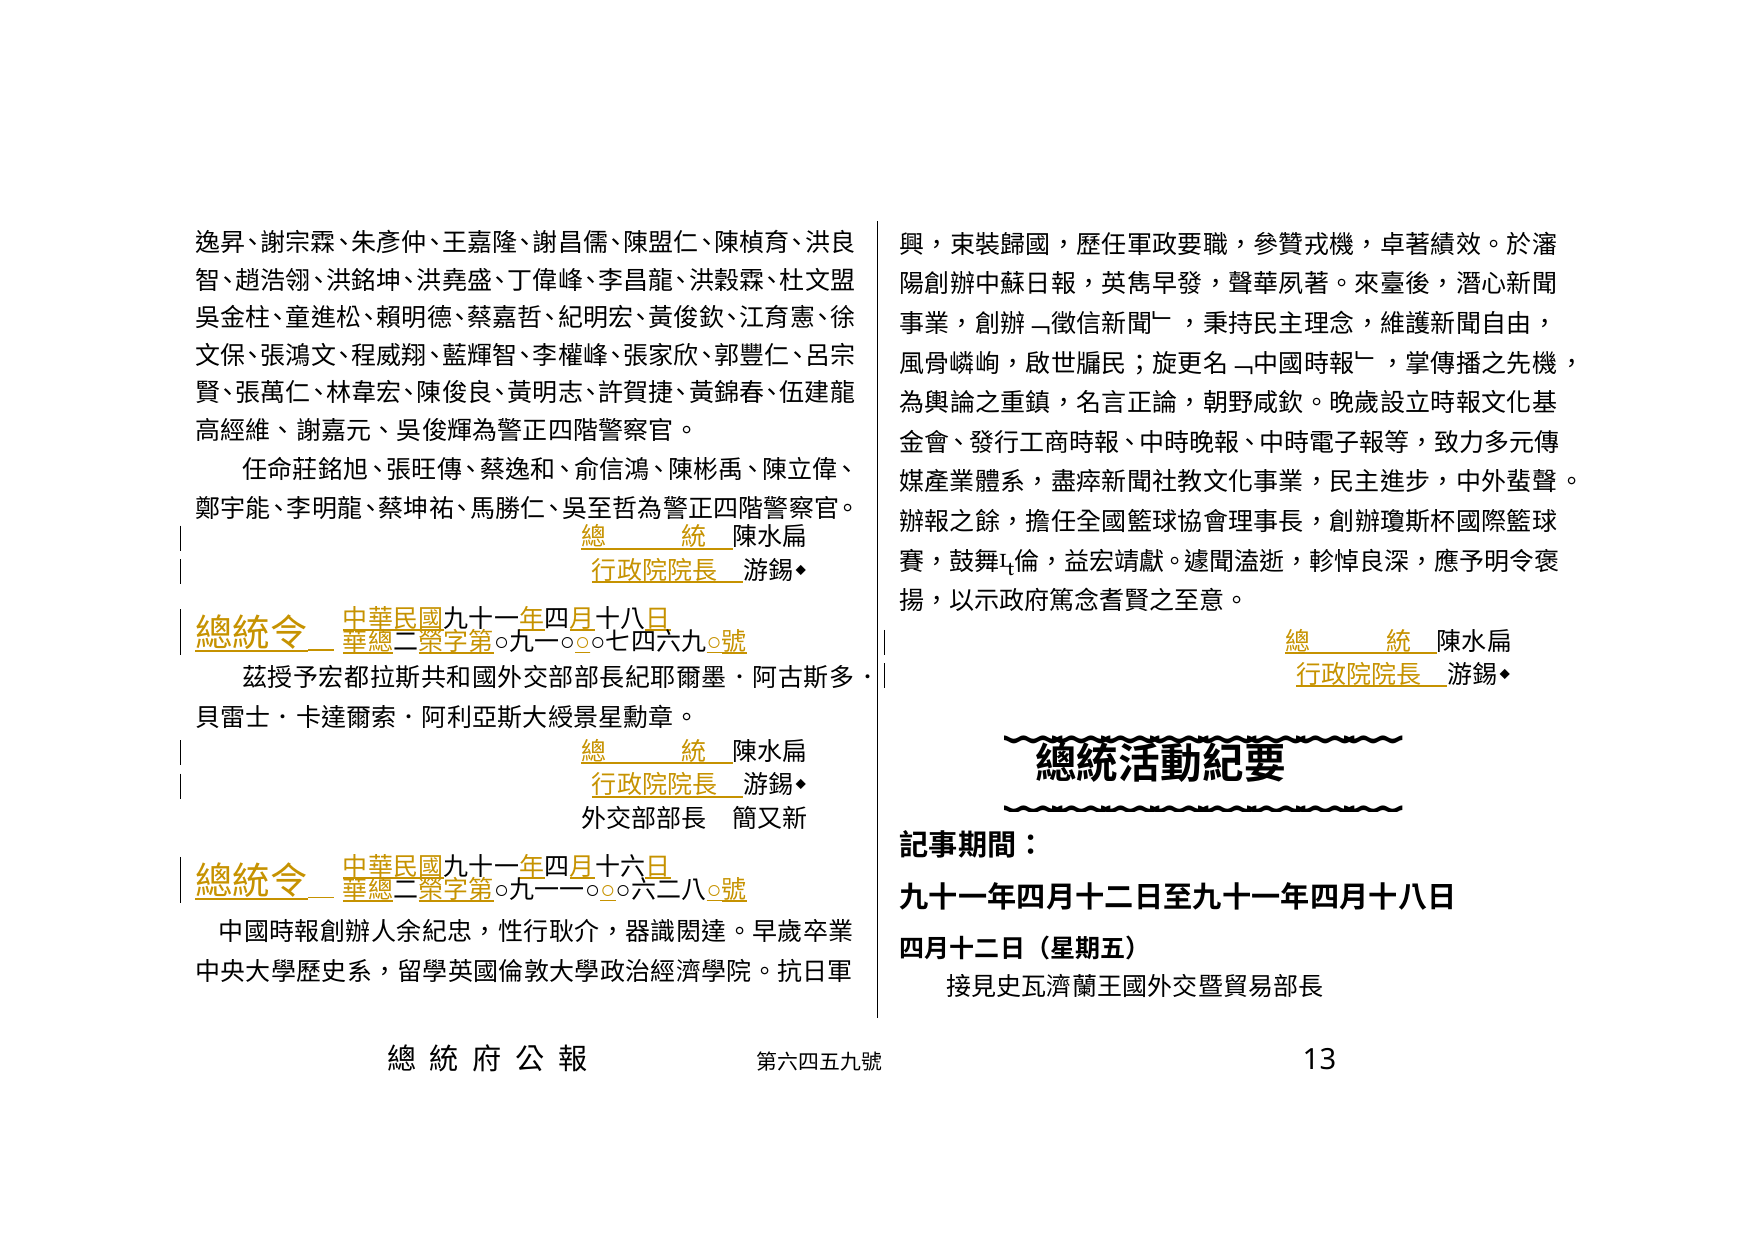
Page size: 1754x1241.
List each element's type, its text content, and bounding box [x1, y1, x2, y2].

text 行政院院長 游錫 [899, 663, 1512, 688]
text 外交部部長 簡又新 [195, 807, 808, 832]
text 總 統 陳水扁 [195, 740, 808, 765]
text 中國時報創辦人余紀忠，性行耿介，器識閎達。早歲卒業中央大學歷史系，留學英國倫敦大學政治經濟學院。抗日軍興，束裝歸國，歷任軍政要職，參贊戎機，卓著績效。於瀋陽創辦中蘇日報，英雋早發，聲華夙著。來臺後，潛心新聞事業，創辦﹁徵信新聞﹂，秉持民主理念，維護新聞自由，風骨嶙峋，啟世牖民；旋更名﹁中國時報﹂，掌傳播之先機，為輿論之重鎮，名言正論，朝野咸欽。晚歲設立時報文化基金會、發行工商時報、中時晚報、中時電子報等，致力多元傳媒產業體系，盡瘁新聞社教文化事業，民主進步，中外蜚聲。辦報之餘，擔任全國籃球協會理事長，創辦瓊斯杯國際籃球賽，鼓舞倫，益宏靖獻。遽聞溘逝，軫悼良深，應予明令褒揚，以示政府篤念耆賢之至意。 [899, 222, 1559, 617]
table_cell 總統活動紀要 [1001, 738, 1409, 788]
table_header 中華民國九十一年四月十六日 華總二榮字第○九一一○○○六二八○號 [340, 857, 852, 903]
table_header ﹏﹏﹏﹏﹏﹏﹏﹏ [1001, 713, 1409, 738]
text 茲授予宏都拉斯共和國外交部部長紀耶爾墨．阿古斯多．貝雷士．卡達爾索．阿利亞斯大綬景星勳章。 [195, 655, 855, 734]
text 任命莊銘旭、張旺傳、蔡逸和、俞信鴻、陳彬禹、陳立偉、鄭宇能、李明龍、蔡坤祐、馬勝仁、吳至哲為警正四階警察官。 [195, 447, 855, 526]
table_header [896, 713, 1001, 738]
table_cell ﹏﹏﹏﹏﹏﹏﹏﹏ [1001, 788, 1409, 811]
text 總 統 陳水扁 [195, 526, 808, 551]
text 接見史瓦濟蘭王國外交暨貿易部長 [946, 965, 1559, 1003]
text 行政院院長 游錫 [195, 559, 808, 584]
text 四月十二日（星期五） [899, 926, 1559, 965]
table_cell [896, 738, 1001, 788]
text 記事期間： [899, 824, 1559, 863]
text 行政院院長 游錫 [195, 774, 808, 799]
table_header 中華民國九十一年四月十八日 華總二榮字第○九一○○○七四六九○號 [340, 609, 852, 655]
text 九十一年四月十二日至九十一年四月十八日 [899, 876, 1559, 915]
table_cell [896, 788, 1001, 811]
table_header 總統令 [192, 857, 340, 903]
text 任命陳協成、陳秋銘、林耕賢、謝堯卿、溫宗豪、劉冠緯、羅致帆、賴賢良、翁育稔、陳書緯、趙永旭、林兆暉、王國振、劉逸昇、謝宗霖、朱彥仲、王嘉隆、謝昌儒、陳盟仁、陳楨育、洪良智、趙浩翎、洪銘坤、洪堯盛、丁偉峰、李昌龍、洪穀霖、杜文盟、吳金柱、童進松、賴明德、蔡嘉哲、紀明宏、黃俊欽、江育憲、徐文保、張鴻文、程威翔、藍輝智、李權峰、張家欣、郭豐仁、呂宗賢、張萬仁、林韋宏、陳俊良、黃明志、許賀捷、黃錦春、伍建龍、高經維、謝嘉元、吳俊輝為警正四階警察官。 [195, 222, 855, 447]
text 總 統 陳水扁 [899, 630, 1512, 655]
text 中國時報創辦人余紀忠，性行耿介，器識閎達。早歲卒業中央大學歷史系，留學英國倫敦大學政治經濟學院。抗日軍興，束裝歸國，歷任軍政要職，參贊戎機，卓著績效。於瀋陽創辦中蘇日報，英雋早發，聲華夙著。來臺後，潛心新聞事業，創辦﹁徵信新聞﹂，秉持民主理念，維護新聞自由，風骨嶙峋，啟世牖民；旋更名﹁中國時報﹂，掌傳播之先機，為輿論之重鎮，名言正論，朝野咸欽。晚歲設立時報文化基金會、發行工商時報、中時晚報、中時電子報等，致力多元傳媒產業體系，盡瘁新聞社教文化事業，民主進步，中外蜚聲。辦報之餘，擔任全國籃球協會理事長，創辦瓊斯杯國際籃球賽，鼓舞倫，益宏靖獻。遽聞溘逝，軫悼良深，應予明令褒揚，以示政府篤念耆賢之至意。 [195, 909, 855, 988]
table_header 總統令 [192, 609, 340, 655]
